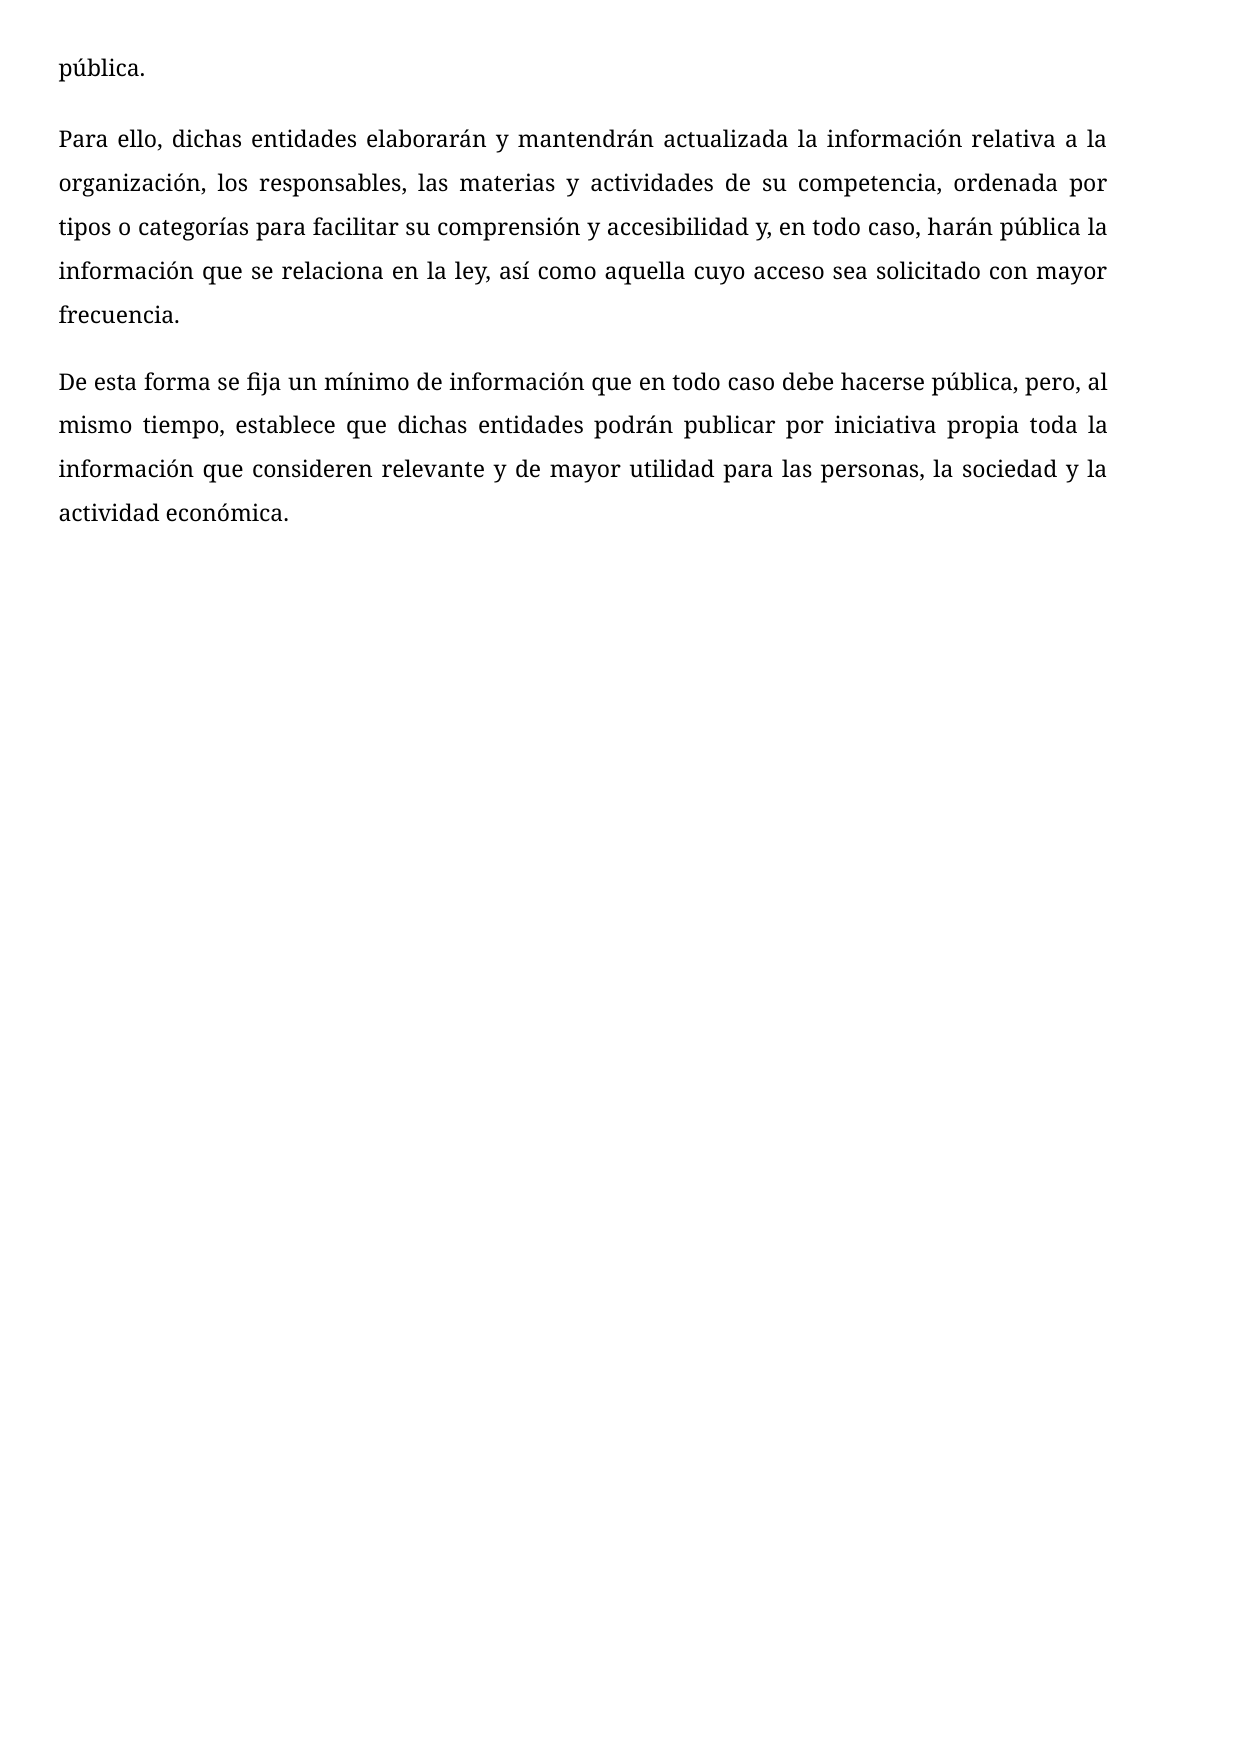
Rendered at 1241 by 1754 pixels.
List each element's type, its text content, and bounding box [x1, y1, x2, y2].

text Para ello, dichas entidades elaborarán y mantendrán actualizada la información relativa a la organización, los responsables, las materias y actividades de su competencia, ordenada por tipos o categorías para facilitar su comprensión y accesibilidad y, en todo caso, harán pública la información que se relaciona en la ley, así como aquella cuyo acceso sea solicitado con mayor frecuencia. [58, 123, 1109, 331]
text pública. [58, 52, 1109, 83]
text De esta forma se fija un mínimo de información que en todo caso debe hacerse pública, pero, al mismo tiempo, establece que dichas entidades podrán publicar por iniciativa propia toda la información que consideren relevante y de mayor utilidad para las personas, la sociedad y la actividad económica. [58, 366, 1109, 528]
